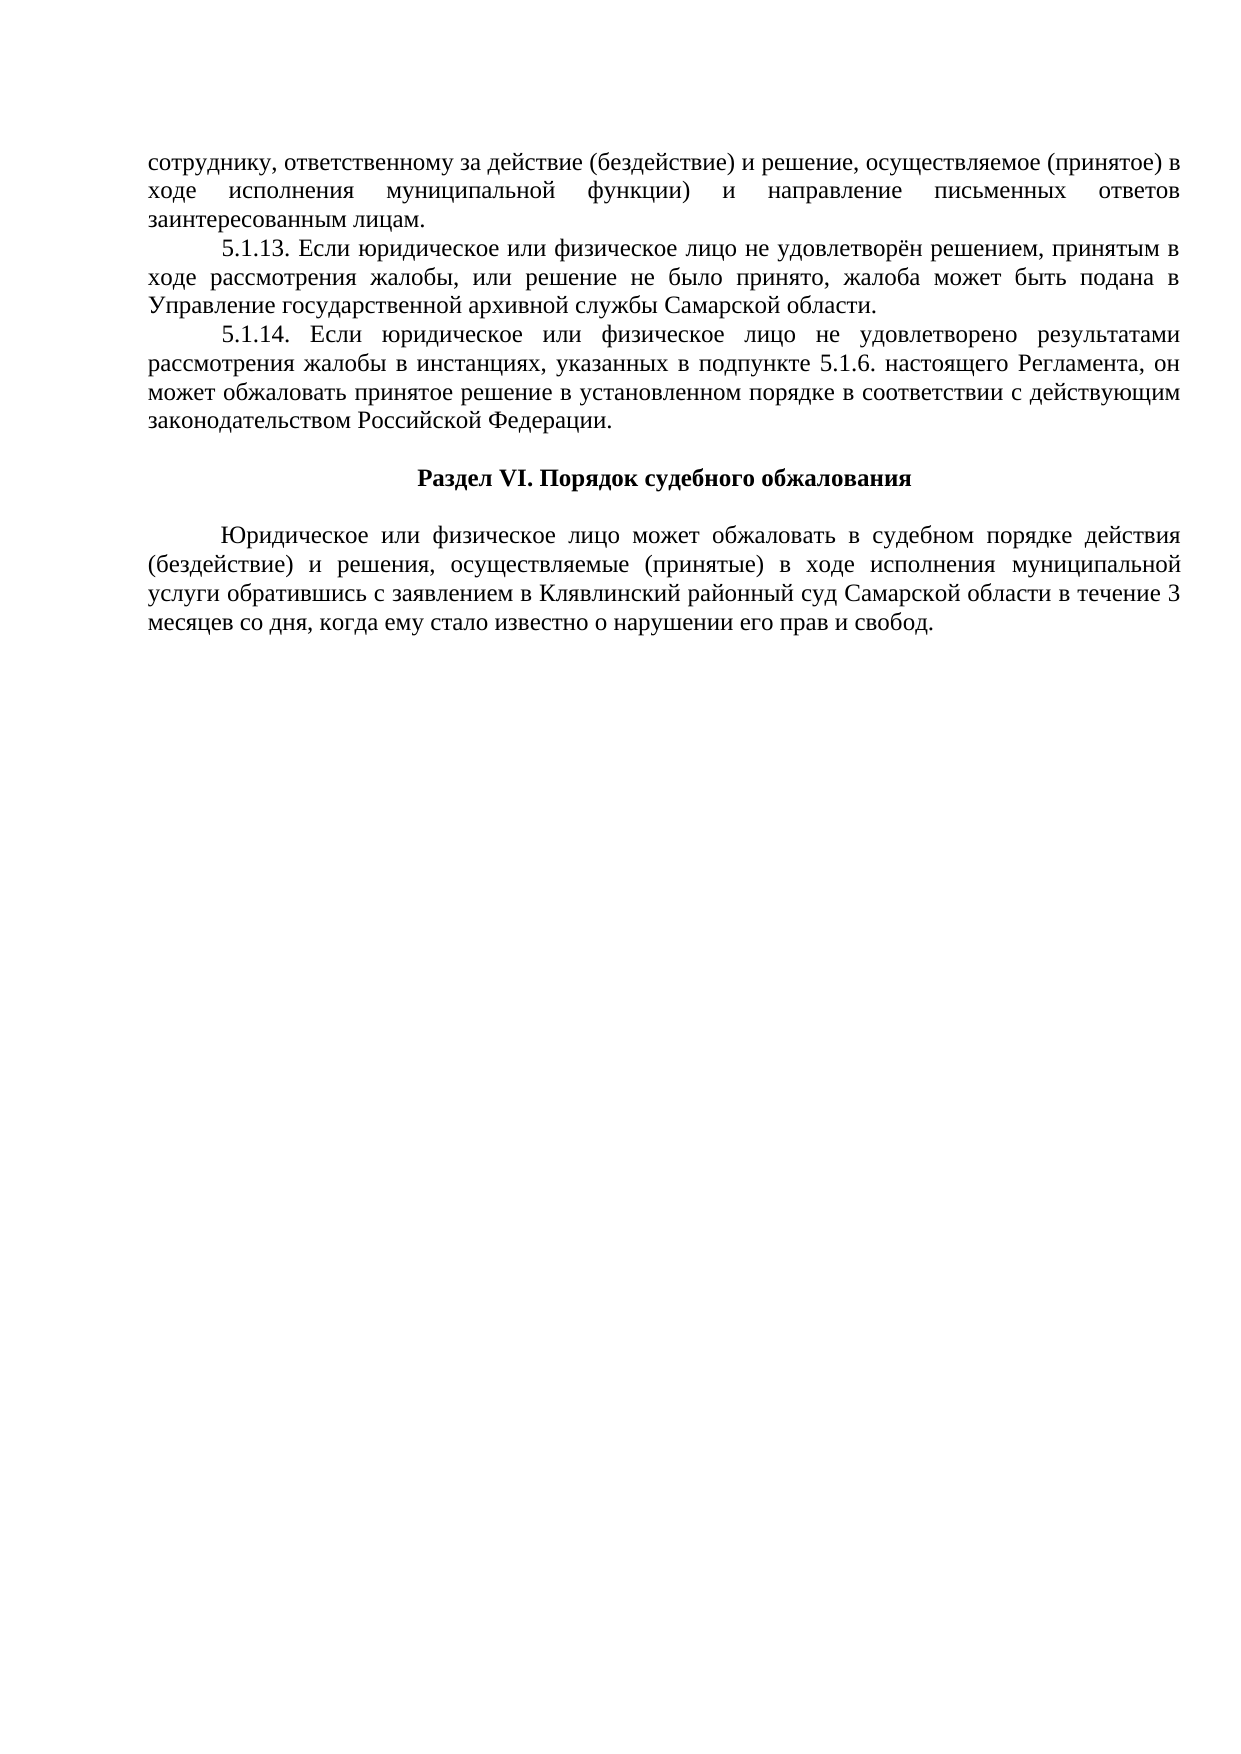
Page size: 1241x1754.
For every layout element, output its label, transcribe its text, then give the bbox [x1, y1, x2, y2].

text 5.1.14. Если юридическое или физическое лицо не удовлетворено результатами рассмотрения жалобы в инстанциях, указанных в подпункте 5.1.6. настоящего Регламента, он может обжаловать принятое решение в установленном порядке в соответствии с действующим законодательством Российской Федерации. [148, 319, 1181, 434]
text Юридическое или физическое лицо может обжаловать в судебном порядке действия (бездействие) и решения, осуществляемые (принятые) в ходе исполнения муниципальной услуги обратившись с заявлением в Клявлинский районный суд Самарской области в течение 3 месяцев со дня, когда ему стало известно о нарушении его прав и свобод. [148, 521, 1181, 636]
text сотруднику, ответственному за действие (бездействие) и решение, осуществляемое (принятое) в ходе исполнения муниципальной функции) и направление письменных ответов заинтересованным лицам. [148, 147, 1181, 233]
text 5.1.13. Если юридическое или физическое лицо не удовлетворён решением, принятым в ходе рассмотрения жалобы, или решение не было принято, жалоба может быть подана в Управление государственной архивной службы Самарской области. [148, 233, 1181, 319]
text Раздел VI. Порядок судебного обжалования [148, 463, 1181, 492]
